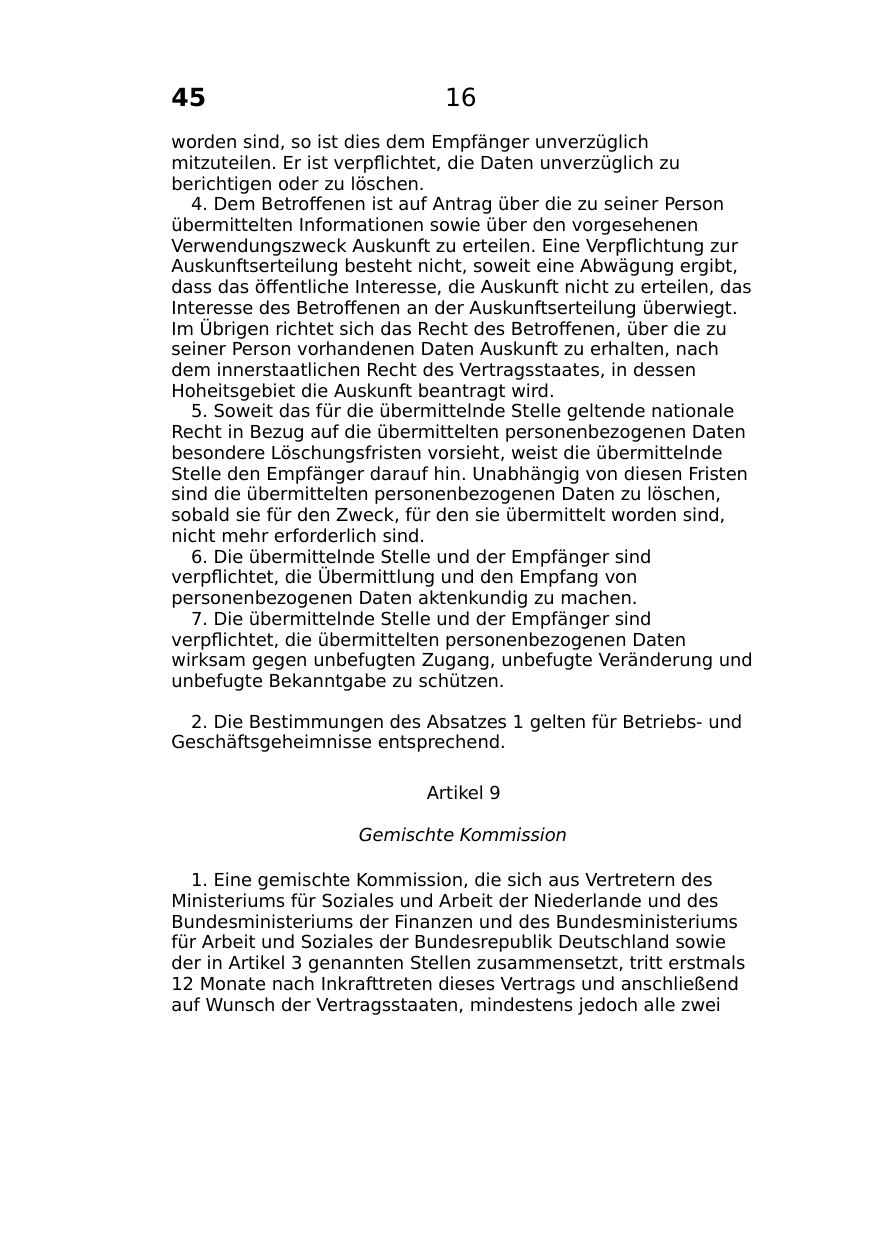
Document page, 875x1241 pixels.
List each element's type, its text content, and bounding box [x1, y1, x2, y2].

subtitle Artikel 9 Gemischte Kommission [171, 783, 756, 845]
text 7. Die übermittelnde Stelle und der Empfänger sind verpflichtet, die übermittelten personenbezogenen Daten wirksam gegen unbefugten Zugang, unbefugte Veränderung und unbefugte Bekanntgabe zu schützen. [171, 609, 756, 692]
text 6. Die übermittelnde Stelle und der Empfänger sind verpflichtet, die Übermittlung und den Empfang von personenbezogenen Daten aktenkundig zu machen. [171, 546, 756, 609]
text 5. Soweit das für die übermittelnde Stelle geltende nationale Recht in Bezug auf die übermittelten personenbezogenen Daten besondere Löschungsfristen vorsieht, weist die übermittelnde Stelle den Empfänger darauf hin. Unabhängig von diesen Fristen sind die übermittelten personenbezogenen Daten zu löschen, sobald sie für den Zweck, für den sie übermittelt worden sind, nicht mehr erforderlich sind. [171, 401, 756, 546]
text 1. Eine gemischte Kommission, die sich aus Vertretern des Ministeriums für Soziales und Arbeit der Niederlande und des Bundesministeriums der Finanzen und des Bundesministeriums für Arbeit und Soziales der Bundesrepublik Deutschland sowie der in Artikel 3 genannten Stellen zusammensetzt, tritt erstmals 12 Monate nach Inkrafttreten dieses Vertrags und anschließend auf Wunsch der Vertragsstaaten, mindestens jedoch alle zwei [171, 870, 756, 1015]
text 2. Die Bestimmungen des Absatzes 1 gelten für Betriebs- und Geschäftsgeheimnisse entsprechend. [171, 712, 756, 753]
text worden sind, so ist dies dem Empfänger unverzüglich mitzuteilen. Er ist verpflichtet, die Daten unverzüglich zu berichtigen oder zu löschen. [171, 132, 756, 194]
text 4. Dem Betroffenen ist auf Antrag über die zu seiner Person übermittelten Informationen sowie über den vorgesehenen Verwendungszweck Auskunft zu erteilen. Eine Verpflichtung zur Auskunftserteilung besteht nicht, soweit eine Abwägung ergibt, dass das öffentliche Interesse, die Auskunft nicht zu erteilen, das Interesse des Betroffenen an der Auskunftserteilung überwiegt. Im Übrigen richtet sich das Recht des Betroffenen, über die zu seiner Person vorhandenen Daten Auskunft zu erhalten, nach dem innerstaatlichen Recht des Vertragsstaates, in dessen Hoheitsgebiet die Auskunft beantragt wird. [171, 194, 756, 401]
